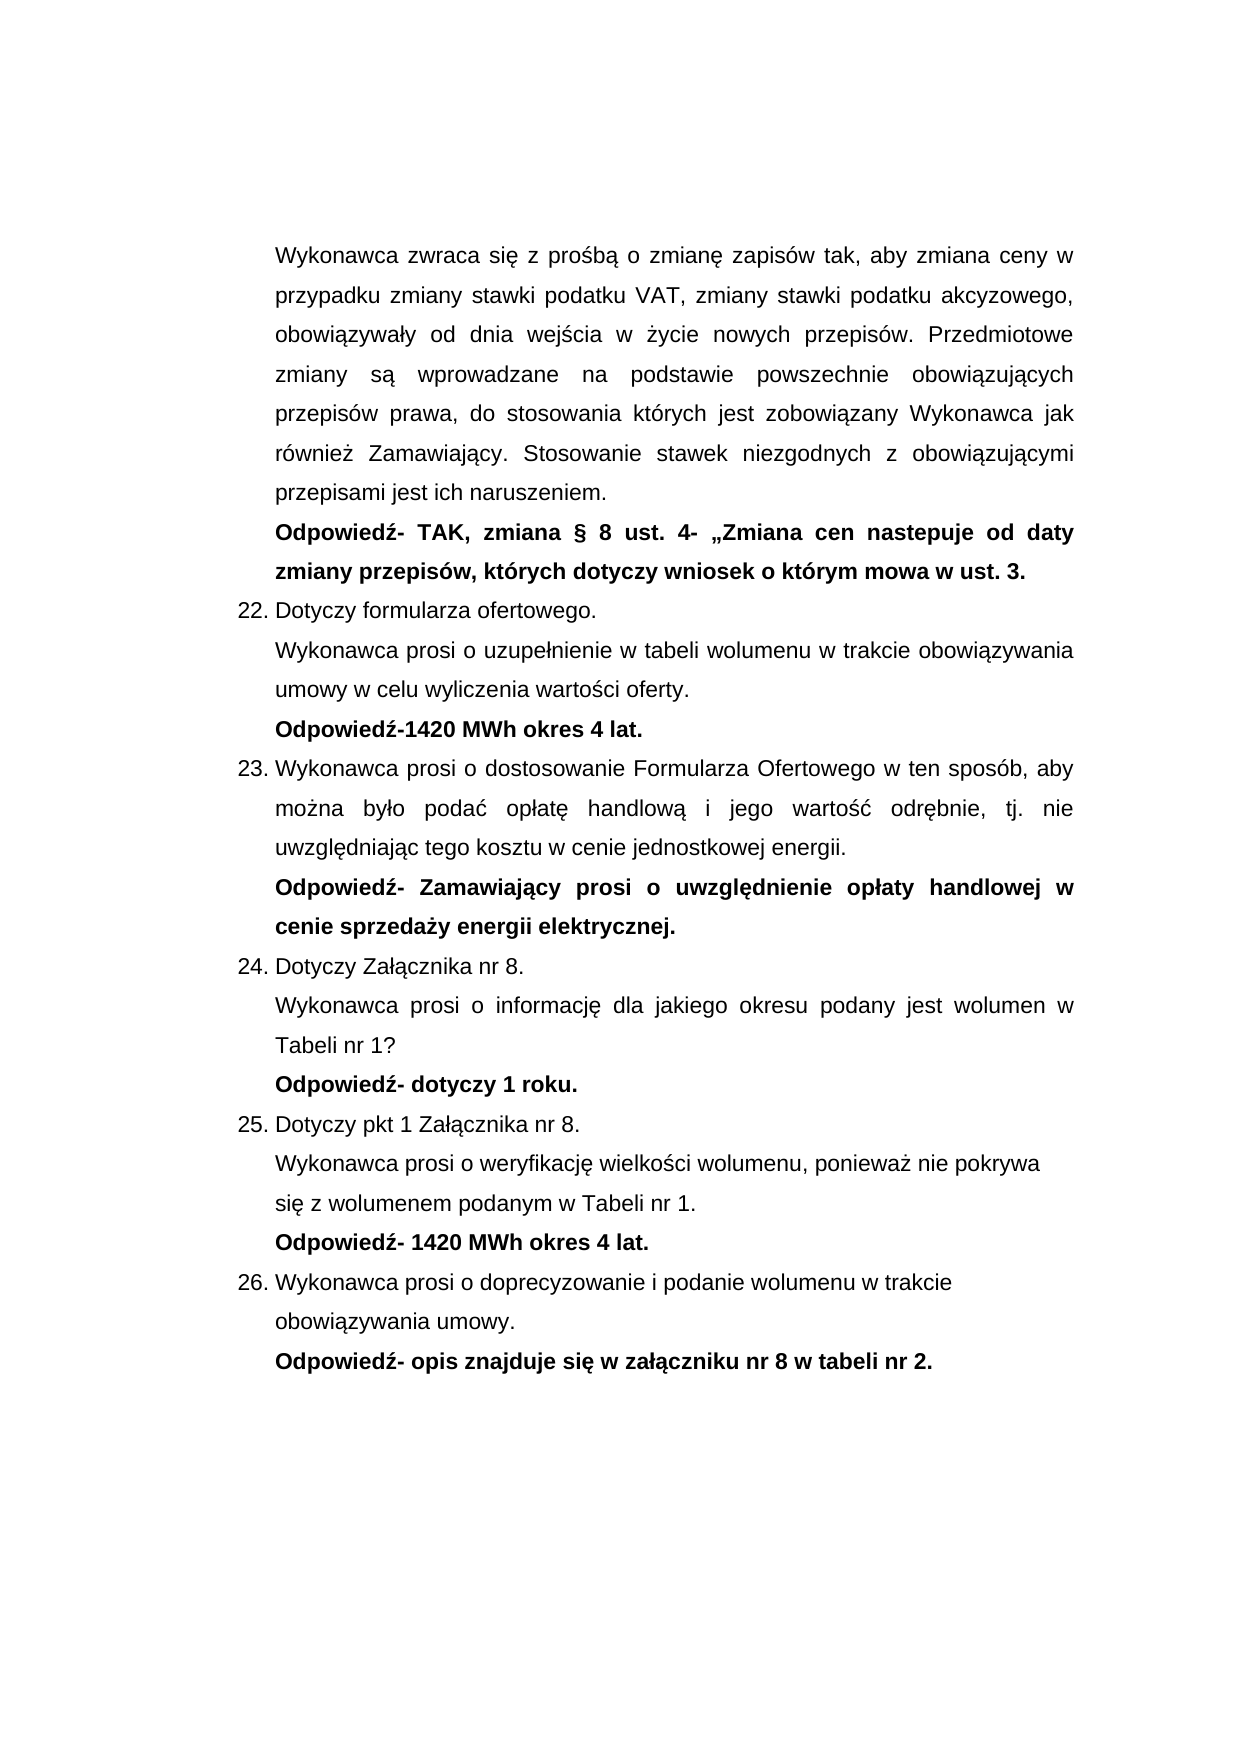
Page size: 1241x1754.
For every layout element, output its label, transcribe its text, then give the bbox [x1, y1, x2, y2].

table_cell Wykonawca prosi o informacje do kiedy Zamawiający przedłuży obecne umowy z dotychczasowym Sprzedawcą? Odpowiedź- do dnia 30.04.2021 r. Czy Zamawiający posiada aktualnie umowy kompleksowe czy rozdzielone na umowę sprzedaży energii elektrycznej i umowę na świadczenie usług dystrybucyjnych? Odpowiedź- rozdzielone. Czy umowy dystrybucyjne (jeśli Zamawiający posiada rozdzielone umowy) zawarte są na czas określony czy nieokreślony? Odpowiedź- na czas nieokreślony. Czy w przypadku wymogu zawarcia umów na świadczenie usług dystrybucji, Zamawiający sam doprowadzi do ich zawarcia? Odpowiedź – nie. Wykonawca prosi o podanie przewidywanej daty rozpoczęcia dostawy energii elektrycznej, uwzględniając wszystkie czynności m.in. związane z wypowiedzeniem aktualnie obowiązujących umów oraz z uwzględnieniem terminów wynikających z procedury zmiany sprzedawcy energii elektrycznej. Informacja ta niezbędna jest do przygotowania indywidualnej wyceny w oparciu o Towarową Giełdę Energii. Odpowiedź- przewidywana data to 1.05.2021 r. Wykonawca prosi o skrócenia okresu dostaw energii elektrycznej do 31.12.2022r. Odpowiedź- nie. Dotyczy Rozdziału X pkt p ppkt 2 SWZ (oświadczenie grupa kapitałowa). Wykonawca prosi o dostosowanie zapisów do obecnie obowiązującej ustawy PZP. Odpowiedź- zgodnie z art. 222 ust. 4 ustawy PZP. Dotyczy § 5 ust. 1 Załącznika nr 4. Wykonawca prosi o weryfikację dat, ponieważ rozpoczęcie sprzedaży od 01.04.2021 r. jest niemożliwa. Odpowiedź- 1.05.2021 r. Wykonawca prosi o zmianę zapisu § 5 ust. 5 Załącznika nr 4, na poniższy: „5. Rozliczanie zobowiązań wynikających z tytułu sprzedaży energii elektrycznej odbywać się będzie według układu pomiarowo-rozliczeniowego dla danego punktu poboru energii”. Wykonawca wyjaśnia, że na podstawie umowy, będzie rozliczana tylko i wyłącznie sprzedaż energii elektrycznej, natomiast rozliczanie dystrybucji będzie odbywało się na podstawie odrębnej umowy. Odpowiedź – Tak, zamawiający zmienia zapis § 5 ust. 5. Dotyczy § 6 ust. 2 Załącznika nr 4. Czy Zamawiający wyraża zgodę, aby termin płatności wynosił 30 dni od dnia wystawienia faktury? Odpowiedź- Zamawiający nie wyraża zgody. W przypadku braku zgody na 30 dniowy termin płatności, wykonawca zwraca się z prośbą o przesłanie: a. aktualnego zaświadczenia naczelnika właściwego Urzędu Skarbowego (US) oraz właściwego oddziału Zakładu Ubezpieczeń Społecznych (ZUS) potwierdzające odpowiednio, że Klient nie zalega z opłacaniem podatków oraz opłat i składek na ubezpieczenie zdrowotne i społeczne, wystawione nie wcześniej niż trzy miesiące przed datą złożenia takiego zaświadczenia u Sprzedawcy; b. zatwierdzonego rocznego sprawozdania finansowe za ostatnie 2 lata obrachunkowe (wraz z opinią biegłego rewidenta jeśli sprawozdanie podlegało badaniu). sprawozdania F-01 (sprawozdanie o przychodach, kosztach i wyniku finansowym oraz o nakładach na środki trwałe sporządzane na potrzeby statystki publicznej) za ostatni kwartał przed złożeniem wniosku tj. 4Q2020 oraz sprawozdania F-01 za porównywalny okres roku poprzedniego. Odpowiedź- Zamawiający nie posiada takiego sprawozdania ponieważ nie jest zobowiązany do jego sporządzania. Dotyczy § 6 ust. 8 Załącznika nr 4. Wykonawca prosi o modyfikację zapisu, ponieważ na etapie podpisywania umowy nr rachunku bankowego nie jest jeszcze znany. Odpowiedź- Zapłatę uznaje się za dokonaną w dniu obciążenia rachunku bankowego Zamawiającego, na podstawie polecenia przelewu na rachunek bankowy Wykonawcy wskazany odrębnym pismem w terminie 14 dni od daty podpisania umowy. Wykonawca prosi o dodanie poniższego zapisu do § 7 Załącznika nr 4. „Rozpoczęcie sprzedaży energii elektrycznej nastąpi nie wcześniej niż z dniem skutecznego rozwiązania obowiązującej umowy, oraz wejścia w życie umowy o świadczenie usług dystrybucji oraz po pozytywnie przeprowadzonej procedurze zmiany sprzedawcy”. Odpowiedź- Zamawiający nie wyraża zgody. Czy Zamawiający posiada dostosowane układy pomiarowe do TPA zgodnie z wymaganiami zawartymi w aktualnych Instrukcjach Ruchu i Eksploatacji Systemów Dystrybucyjnych (IriESD)? Odpowiedź- TAK. Czy Zamawiający wyraża zgodę na zawarcie umowy korespondencyjnie w formie elektronicznej? Odpowiedź- TAK. Wykonawca prosi o udzielenie informacji na poniższe pytania: 1) jaki jest nr umowy z obecnym sprzedawcą- nr 2021/B/101819/EE03. 2) jaki jest typ umowy na poszczególne PPE (sprzedaży/kompleksowa) 3) data zawarcia umowy- 17.02.2021 r. 4) obowiązuje od -17.02.2021 r. 5) obowiązuje do – 30.04.2021 r. 6) okres wypowiedzenia [m/c] W przypadku gdy Zamawiający posiada rozdzielone umowy, prosimy o podanie również poniższych informacji: 7) numer umowy z OSD,- nr D/I/34/3A/12/001446/0 8) data zawarcia – 11.10.2012 r. 9) obowiązuje od – 01.11.2012 r. 10) obowiązuje do-czas nieokreślony 11) okres wypowiedzenia [m/c] – trzy miesiące Wykonawca zwraca się z prośbą o udzielenie informacji czy podane przez Zamawiającego parametry dystrybucyjne – w szczególności moc umowna i grupa taryfowa są zgodne z aktualnymi umowami dystrybucyjnymi? Wykonawca wyjaśnia, że w trakcje zmiany sprzedawcy nie ma możliwości dokonywania zmiany parametrów technicznych. Odpowiedź- TAK. Czy Zamawiający ma zawarte umowy lub aneksy w ramach akcji promocyjnych/programów lojalnościowych, które uniemożliwiają zawarcie nowej umowy sprzedażowej? Odpowiedź- NIE. Kto jest dotychczasowym sprzedawcą energii elektrycznej? Odpowiedź- GREEN SA ul. A. Słonimskiego 6, 50-304 Wrocław. Czy Zamawiający wyraża zgodę na zmianę wysokości wynagrodzenia w przypadku zmiany przepisów prawa nakładających dodatkowe obowiązki związane z zakupem praw majątkowych lub certyfikatami dotyczącymi efektywności energetycznej (koszty zakupu certyfikatów) lub innych opłat o charakterze publicznoprawnym a dotyczących zakupu energii elektrycznej. Zmiana ceny energii elektrycznej ulegnie zmianie od dnia wejścia w życie właściwych przepisów. Odpowiedź- NIE. Dotyczy § 8 ust. 3 oraz 4 Załącznika nr 4. Wykonawca zwraca się z prośbą o zmianę zapisów tak, aby zmiana ceny w przypadku zmiany stawki podatku VAT, zmiany stawki podatku akcyzowego, obowiązywały od dnia wejścia w życie nowych przepisów. Przedmiotowe zmiany są wprowadzane na podstawie powszechnie obowiązujących przepisów prawa, do stosowania których jest zobowiązany Wykonawca jak również Zamawiający. Stosowanie stawek niezgodnych z obowiązującymi przepisami jest ich naruszeniem. Odpowiedź- TAK, zmiana § 8 ust. 4- „Zmiana cen nastepuje od daty zmiany przepisów, których dotyczy wniosek o którym mowa w ust. 3. Dotyczy formularza ofertowego. Wykonawca prosi o uzupełnienie w tabeli wolumenu w trakcie obowiązywania umowy w celu wyliczenia wartości oferty. Odpowiedź-1420 MWh okres 4 lat. Wykonawca prosi o dostosowanie Formularza Ofertowego w ten sposób, aby można było podać opłatę handlową i jego wartość odrębnie, tj. nie uwzględniając tego kosztu w cenie jednostkowej energii. Odpowiedź- Zamawiający prosi o uwzględnienie opłaty handlowej w cenie sprzedaży energii elektrycznej. Dotyczy Załącznika nr 8. Wykonawca prosi o informację dla jakiego okresu podany jest wolumen w Tabeli nr 1? Odpowiedź- dotyczy 1 roku. Dotyczy pkt 1 Załącznika nr 8. Wykonawca prosi o weryfikację wielkości wolumenu, ponieważ nie pokrywa się z wolumenem podanym w Tabeli nr 1. Odpowiedź- 1420 MWh okres 4 lat. Wykonawca prosi o doprecyzowanie i podanie wolumenu w trakcie obowiązywania umowy. Odpowiedź- opis znajduje się w załączniku nr 8 w tabeli nr 2. [189, 242, 1064, 1453]
table_cell [189, 1453, 1064, 1497]
table_header Pyrzyce, dnia 18.03.2021 r. Dotyczy: postępowania przetargowego nr 1/2021 na zakup energii elektrycznej. [177, 242, 1064, 1544]
